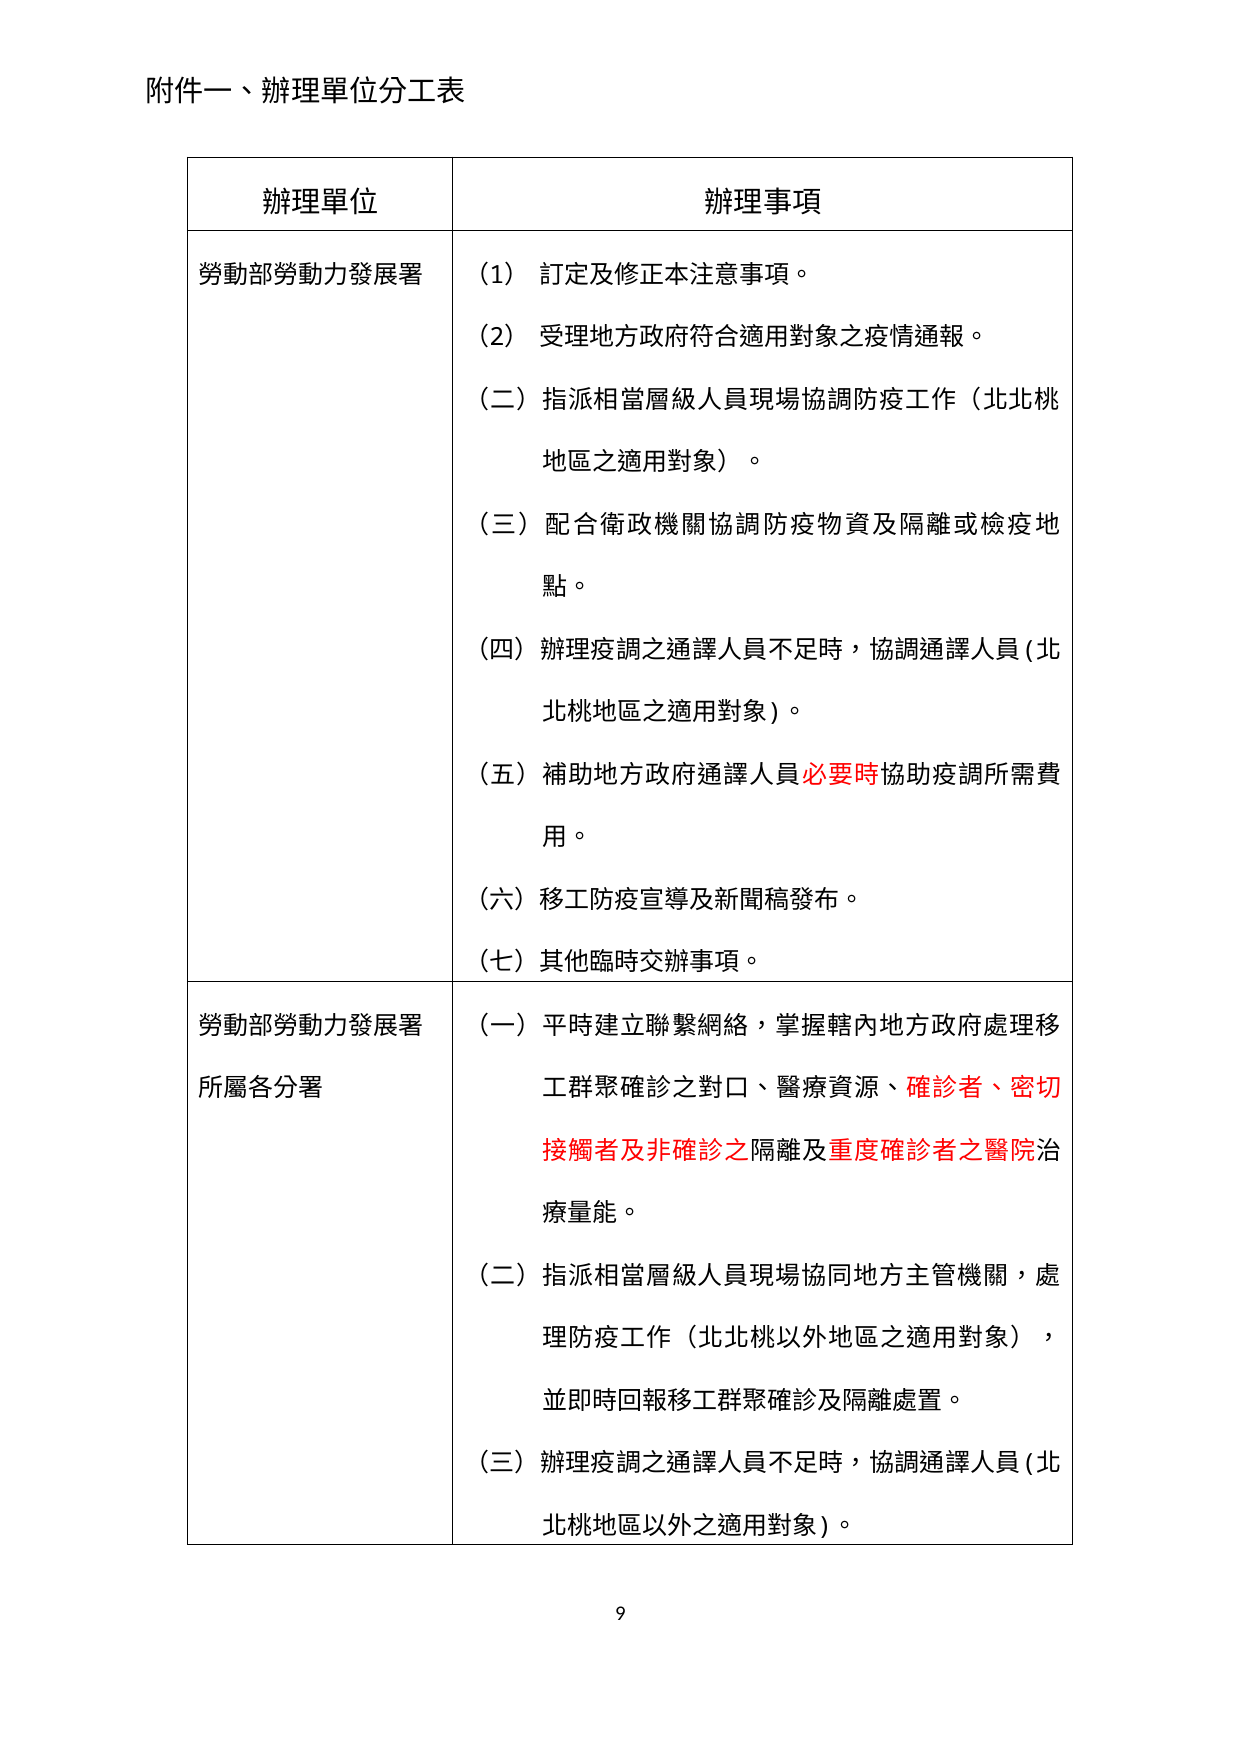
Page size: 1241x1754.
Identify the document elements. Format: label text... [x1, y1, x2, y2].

table_cell 勞動部勞動力發展署所屬各分署 [188, 982, 452, 1544]
table_header 辦理單位 [130, 60, 556, 146]
table_header 辦理單位 [188, 158, 452, 229]
table_header 辦理事項 [453, 158, 1072, 229]
table_cell 勞動部勞動力發展署 [188, 231, 452, 981]
table_cell （一）平時建立聯繫網絡，掌握轄內地方政府處理移工群聚確診之對口、醫療資源、確診者、密切接觸者及非確診之隔離及重度確診者之醫院治療量能。 （二）指派相當層級人員現場協同地方主管機關，處理防疫工作（北北桃以外地區之適用對象），並即時回報移工群聚確診及隔離處置。 （三）辦理疫調之通譯人員不足時，協調通譯人員(北北桃地區以外之適用對象)。 [453, 982, 1072, 1544]
table_cell 訂定及修正本注意事項。 受理地方政府符合適用對象之疫情通報。 （二）指派相當層級人員現場協調防疫工作（北北桃地區之適用對象）。 （三）配合衛政機關協調防疫物資及隔離或檢疫地點。 （四）辦理疫調之通譯人員不足時，協調通譯人員(北北桃地區之適用對象)。 （五）補助地方政府通譯人員必要時協助疫調所需費用。 （六）移工防疫宣導及新聞稿發布。 （七）其他臨時交辦事項。 [453, 231, 1072, 981]
